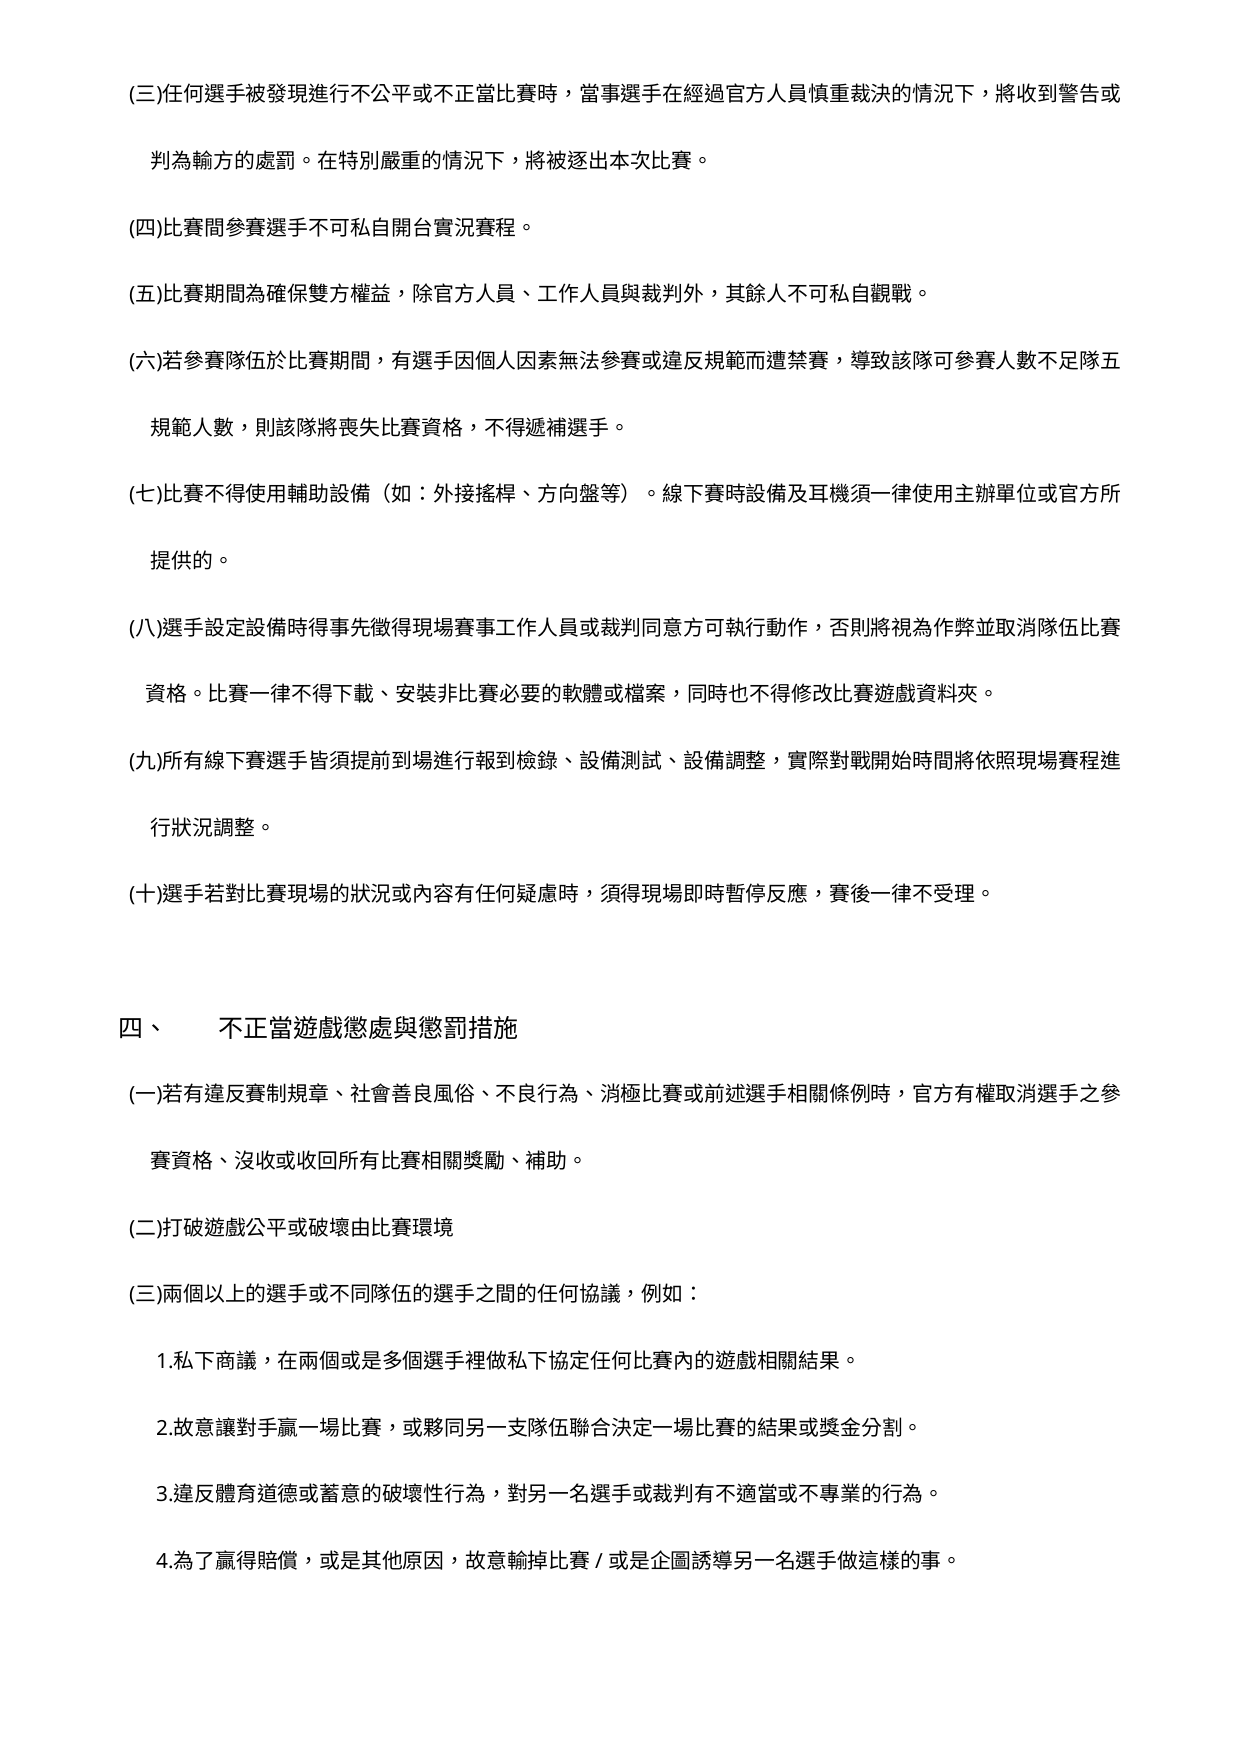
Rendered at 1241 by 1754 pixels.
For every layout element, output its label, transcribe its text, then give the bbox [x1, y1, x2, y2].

text 3.違反體育道德或蓄意的破壞性行為，對另一名選手或裁判有不適當或不專業的行為。 [118, 1474, 1137, 1512]
text (四)比賽間參賽選手不可私自開台實況賽程。 [118, 207, 1137, 245]
text 1.私下商議，在兩個或是多個選手裡做私下協定任何比賽內的遊戲相關結果。 [118, 1341, 1137, 1378]
text 4.為了贏得賠償，或是其他原因，故意輸掉比賽 / 或是企圖誘導另一名選手做這樣的事。 [118, 1541, 1137, 1578]
text 提供的。 [118, 541, 1137, 578]
text 賽資格、沒收或收回所有比賽相關獎勵、補助。 [118, 1141, 1137, 1178]
list 不正當遊戲懲處與懲罰措施 [118, 1007, 1137, 1045]
text (九)所有線下賽選手皆須提前到場進行報到檢錄、設備測試、設備調整，實際對戰開始時間將依照現場賽程進 [118, 741, 1137, 778]
text (三)任何選手被發現進行不公平或不正當比賽時，當事選手在經過官方人員慎重裁決的情況下，將收到警告或 [118, 74, 1137, 112]
text (八)選手設定設備時得事先徵得現場賽事工作人員或裁判同意方可執行動作，否則將視為作弊並取消隊伍比賽 [118, 607, 1137, 645]
text (五)比賽期間為確保雙方權益，除官方人員、工作人員與裁判外，其餘人不可私自觀戰。 [118, 274, 1137, 312]
text (一)若有違反賽制規章、社會善良風俗、不良行為、消極比賽或前述選手相關條例時，官方有權取消選手之參 [118, 1074, 1137, 1112]
text 資格。比賽一律不得下載、安裝非比賽必要的軟體或檔案，同時也不得修改比賽遊戲資料夾。 [118, 674, 1137, 712]
text 規範人數，則該隊將喪失比賽資格，不得遞補選手。 [118, 407, 1137, 445]
text 行狀況調整。 [118, 807, 1137, 845]
text (三)兩個以上的選手或不同隊伍的選手之間的任何協議，例如： [118, 1274, 1137, 1312]
text (二)打破遊戲公平或破壞由比賽環境 [118, 1207, 1137, 1245]
text 判為輸方的處罰。在特別嚴重的情況下，將被逐出本次比賽。 [118, 141, 1137, 178]
text (七)比賽不得使用輔助設備（如：外接搖桿、方向盤等）。線下賽時設備及耳機須一律使用主辦單位或官方所 [118, 474, 1137, 512]
text 2.故意讓對手贏一場比賽，或夥同另一支隊伍聯合決定一場比賽的結果或獎金分割。 [118, 1407, 1137, 1445]
text (六)若參賽隊伍於比賽期間，有選手因個人因素無法參賽或違反規範而遭禁賽，導致該隊可參賽人數不足隊五 [118, 341, 1137, 378]
text (十)選手若對比賽現場的狀況或內容有任何疑慮時，須得現場即時暫停反應，賽後一律不受理。 [118, 874, 1137, 912]
